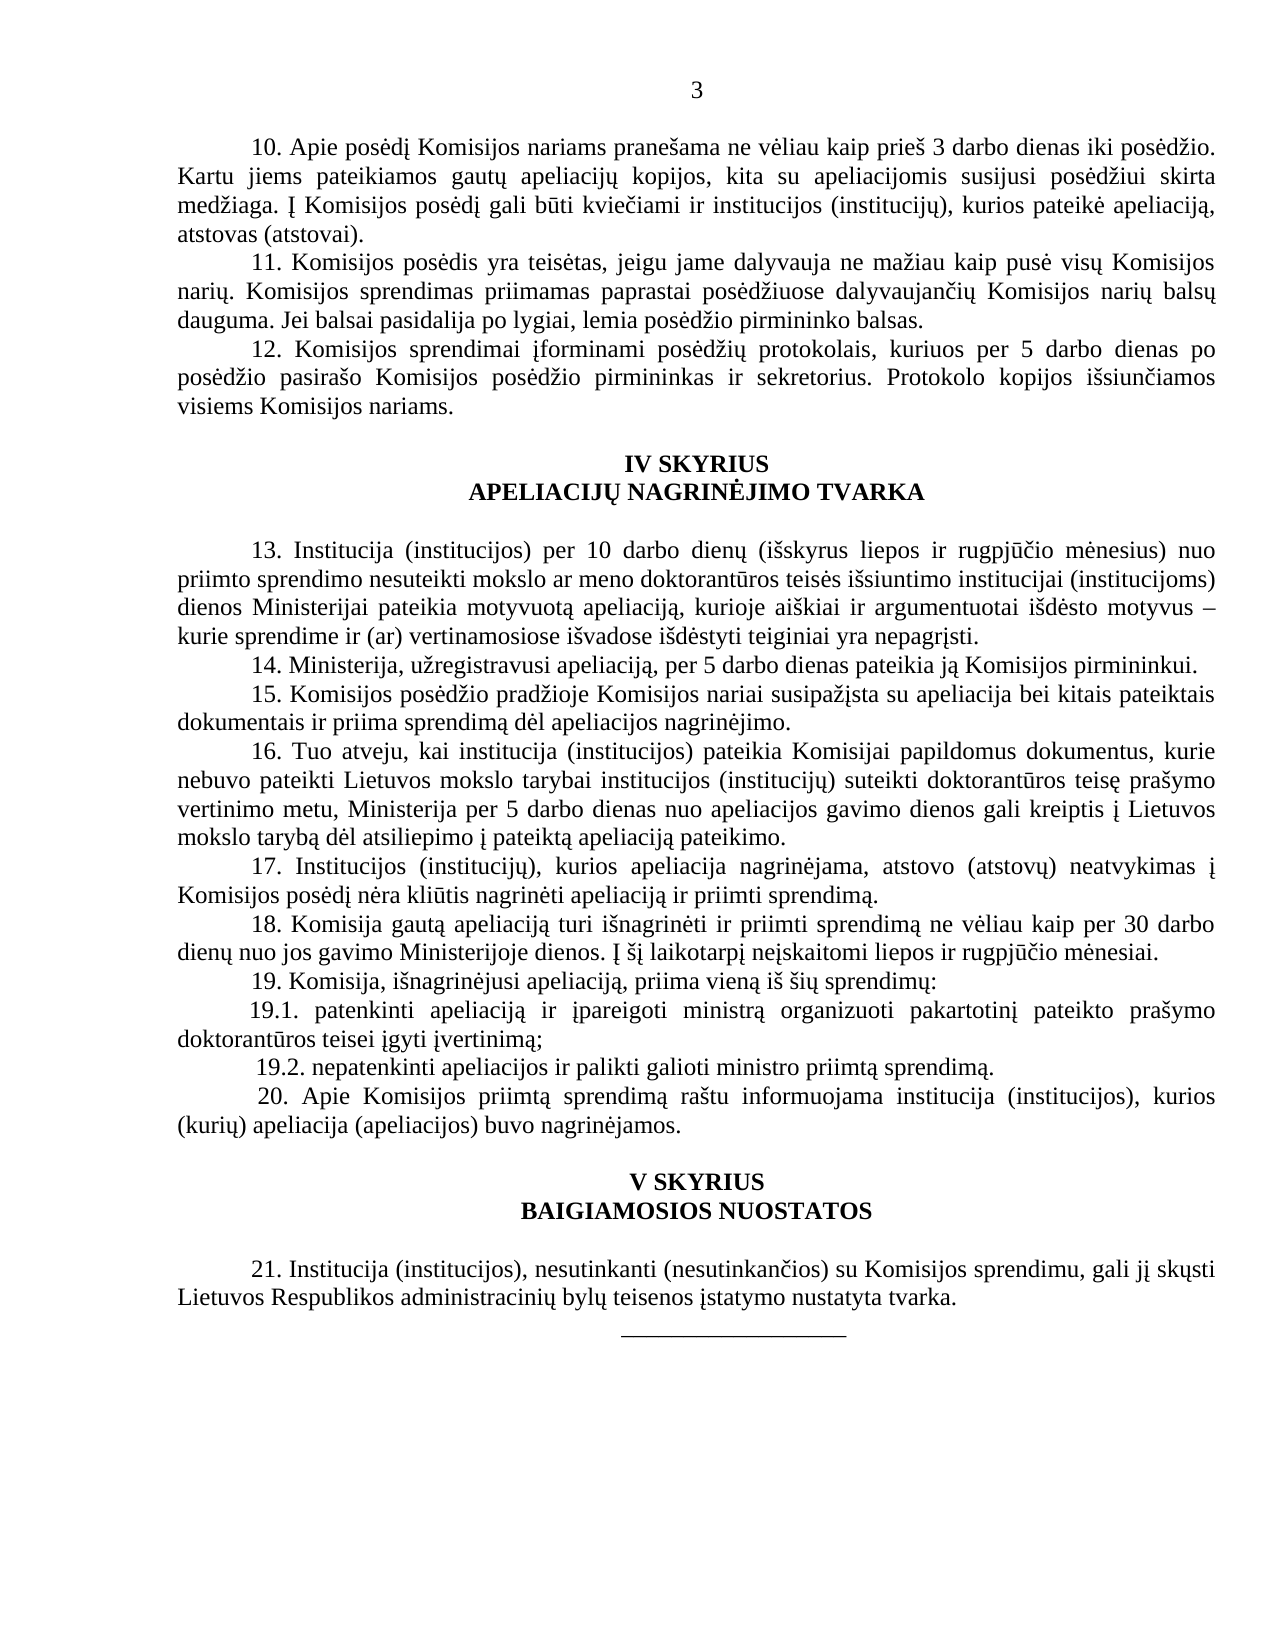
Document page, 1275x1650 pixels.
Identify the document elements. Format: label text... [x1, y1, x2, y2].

text 21. Institucija (institucijos), nesutinkanti (nesutinkančios) su Komisijos sprendimu, gali jį skųsti Lietuvos Respublikos administracinių bylų teisenos įstatymo nustatyta tvarka. [177, 1254, 1216, 1311]
text 19.1. patenkinti apeliaciją ir įpareigoti ministrą organizuoti pakartotinį pateikto prašymo doktorantūros teisei įgyti įvertinimą; [177, 995, 1216, 1052]
text 19. Komisija, išnagrinėjusi apeliaciją, priima vieną iš šių sprendimų: [177, 966, 1216, 995]
text 20. Apie Komisijos priimtą sprendimą raštu informuojama institucija (institucijos), kurios (kurių) apeliacija (apeliacijos) buvo nagrinėjamos. [177, 1081, 1216, 1139]
text V SKYRIUS [177, 1167, 1216, 1196]
text 17. Institucijos (institucijų), kurios apeliacija nagrinėjama, atstovo (atstovų) neatvykimas į Komisijos posėdį nėra kliūtis nagrinėti apeliaciją ir priimti sprendimą. [177, 851, 1216, 909]
text 11. Komisijos posėdis yra teisėtas, jeigu jame dalyvauja ne mažiau kaip pusė visų Komisijos narių. Komisijos sprendimas priimamas paprastai posėdžiuose dalyvaujančių Komisijos narių balsų dauguma. Jei balsai pasidalija po lygiai, lemia posėdžio pirmininko balsas. [177, 247, 1216, 334]
text 18. Komisija gautą apeliaciją turi išnagrinėti ir priimti sprendimą ne vėliau kaip per 30 darbo dienų nuo jos gavimo Ministerijoje dienos. Į šį laikotarpį neįskaitomi liepos ir rugpjūčio mėnesiai. [177, 909, 1216, 966]
text APELIACIJŲ NAGRINĖJIMO TVARKA [177, 477, 1216, 506]
text 14. Ministerija, užregistravusi apeliaciją, per 5 darbo dienas pateikia ją Komisijos pirmininkui. [177, 650, 1216, 679]
text 19.2. nepatenkinti apeliacijos ir palikti galioti ministro priimtą sprendimą. [177, 1052, 1216, 1081]
text 16. Tuo atveju, kai institucija (institucijos) pateikia Komisijai papildomus dokumentus, kurie nebuvo pateikti Lietuvos mokslo tarybai institucijos (institucijų) suteikti doktorantūros teisę prašymo vertinimo metu, Ministerija per 5 darbo dienas nuo apeliacijos gavimo dienos gali kreiptis į Lietuvos mokslo tarybą dėl atsiliepimo į pateiktą apeliaciją pateikimo. [177, 736, 1216, 851]
text IV SKYRIUS [177, 449, 1216, 477]
text __________________ [177, 1311, 1216, 1340]
text BAIGIAMOSIOS NUOSTATOS [177, 1196, 1216, 1225]
text 12. Komisijos sprendimai įforminami posėdžių protokolais, kuriuos per 5 darbo dienas po posėdžio pasirašo Komisijos posėdžio pirmininkas ir sekretorius. Protokolo kopijos išsiunčiamos visiems Komisijos nariams. [177, 334, 1216, 420]
text 15. Komisijos posėdžio pradžioje Komisijos nariai susipažįsta su apeliacija bei kitais pateiktais dokumentais ir priima sprendimą dėl apeliacijos nagrinėjimo. [177, 679, 1216, 736]
text 13. Institucija (institucijos) per 10 darbo dienų (išskyrus liepos ir rugpjūčio mėnesius) nuo priimto sprendimo nesuteikti mokslo ar meno doktorantūros teisės išsiuntimo institucijai (institucijoms) dienos Ministerijai pateikia motyvuotą apeliaciją, kurioje aiškiai ir argumentuotai išdėsto motyvus – kurie sprendime ir (ar) vertinamosiose išvadose išdėstyti teiginiai yra nepagrįsti. [177, 535, 1216, 650]
text 10. Apie posėdį Komisijos nariams pranešama ne vėliau kaip prieš 3 darbo dienas iki posėdžio. Kartu jiems pateikiamos gautų apeliacijų kopijos, kita su apeliacijomis susijusi posėdžiui skirta medžiaga. Į Komisijos posėdį gali būti kviečiami ir institucijos (institucijų), kurios pateikė apeliaciją, atstovas (atstovai). [177, 132, 1216, 247]
